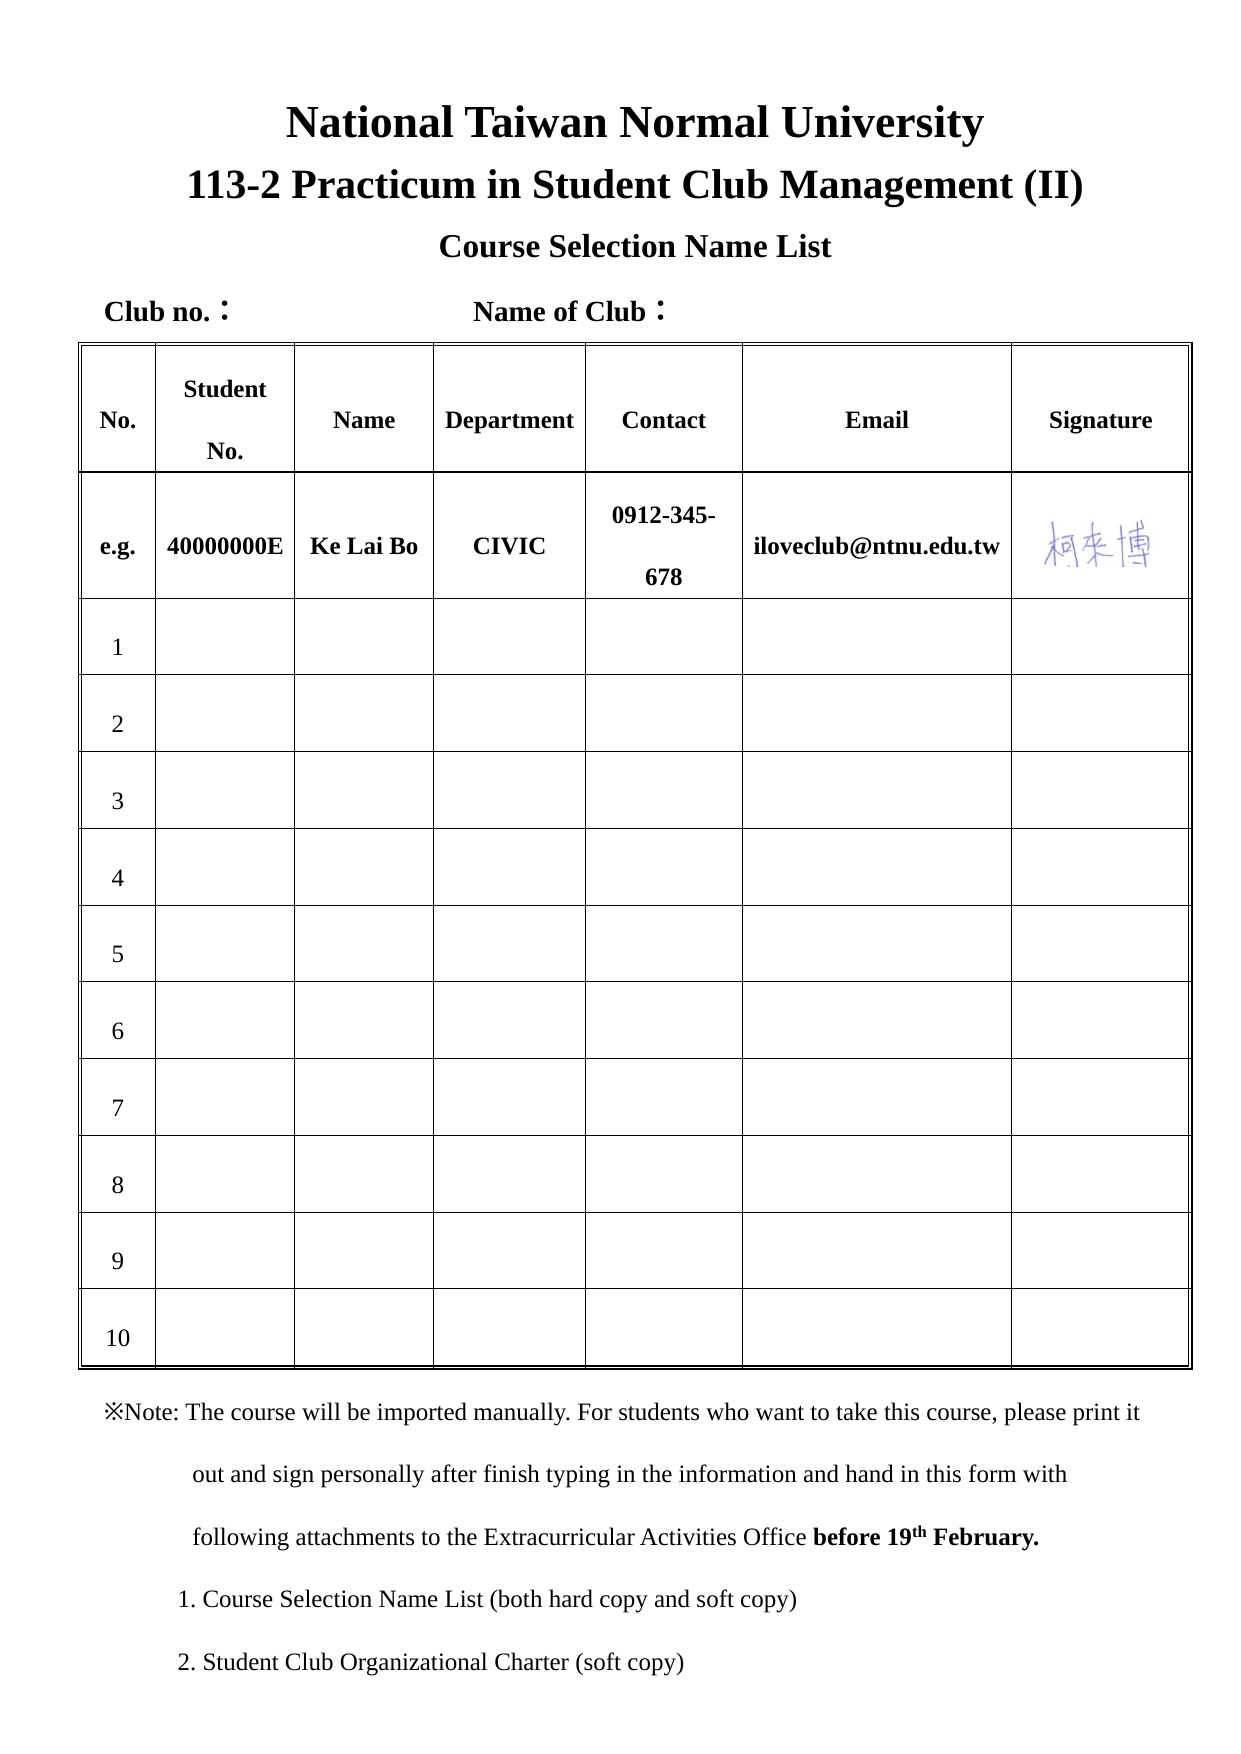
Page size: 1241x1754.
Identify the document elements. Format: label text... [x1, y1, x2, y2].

table_cell [743, 1136, 1011, 1212]
table_cell [156, 752, 294, 828]
table_cell [434, 599, 585, 674]
text 113-2 Practicum in Student Club Management (II) [103, 142, 1167, 204]
table_cell [434, 1136, 585, 1212]
table_header Department [434, 346, 585, 471]
table_cell [743, 1213, 1011, 1288]
table_cell iloveclub@ntnu.edu.tw [743, 473, 1011, 597]
table_cell [1012, 1059, 1188, 1135]
table_cell [295, 829, 433, 904]
table_cell [156, 1213, 294, 1288]
table_cell 10 [82, 1289, 155, 1365]
table_cell [434, 675, 585, 751]
text Club no.： Name of Club： [103, 267, 1167, 329]
table_cell [1012, 599, 1188, 674]
table_cell 0912-345-678 [586, 473, 742, 597]
table_cell [743, 599, 1011, 674]
table_cell [586, 829, 742, 904]
table_cell [743, 982, 1011, 1058]
table_cell [156, 829, 294, 904]
table_cell [434, 982, 585, 1058]
table_cell [586, 1136, 742, 1212]
table_cell [295, 1213, 433, 1288]
table_cell [743, 675, 1011, 751]
table_cell 1 [82, 599, 155, 674]
table_cell 9 [82, 1213, 155, 1288]
table_cell [743, 1289, 1011, 1365]
table_cell [743, 906, 1011, 981]
table_cell [295, 599, 433, 674]
table_cell [434, 752, 585, 828]
text National Taiwan Normal University [103, 79, 1167, 142]
table_cell [156, 982, 294, 1058]
table_cell [586, 752, 742, 828]
table_cell 40000000E [156, 473, 294, 597]
table_cell 2 [82, 675, 155, 751]
table_cell [743, 752, 1011, 828]
table_cell [586, 599, 742, 674]
table_cell 6 [82, 982, 155, 1058]
table_cell [1012, 1136, 1188, 1212]
table_cell 8 [82, 1136, 155, 1212]
table_cell 4 [82, 829, 155, 904]
table_header Email [743, 346, 1011, 471]
table_cell [434, 1059, 585, 1135]
table_cell [1012, 906, 1188, 981]
table_header Contact [586, 346, 742, 471]
table_cell [1012, 982, 1188, 1058]
table_cell [586, 1289, 742, 1365]
table_cell 3 [82, 752, 155, 828]
table_cell [156, 1059, 294, 1135]
table_cell [156, 675, 294, 751]
table_cell Ke Lai Bo [295, 473, 433, 597]
table_cell [1012, 473, 1188, 597]
text ※Note: The course will be imported manually. For students who want to take this course, please print it out and sign personally after finish typing in the information and hand in this form with following attachments to the Extracurricular Activities Office before 19th February. [103, 1370, 1167, 1557]
table_cell [1012, 675, 1188, 751]
table_cell [295, 906, 433, 981]
table_cell [586, 906, 742, 981]
table_cell [586, 982, 742, 1058]
table_cell 7 [82, 1059, 155, 1135]
table_cell [295, 1059, 433, 1135]
table_cell [295, 675, 433, 751]
table_header Name [295, 346, 433, 471]
table_cell [156, 1289, 294, 1365]
table_cell [295, 752, 433, 828]
text 1. Course Selection Name List (both hard copy and soft copy) [177, 1557, 1167, 1620]
table_cell [586, 1213, 742, 1288]
table_header Signature [1012, 346, 1188, 471]
table_cell [156, 599, 294, 674]
table_cell [295, 982, 433, 1058]
text 2. Student Club Organizational Charter (soft copy) [177, 1620, 1167, 1682]
table_cell [743, 1059, 1011, 1135]
table_cell CIVIC [434, 473, 585, 597]
table_cell [1012, 1213, 1188, 1288]
text Course Selection Name List [103, 204, 1167, 267]
table_cell [156, 906, 294, 981]
table_cell [434, 906, 585, 981]
table_cell e.g. [82, 473, 155, 597]
table_cell [1012, 829, 1188, 904]
table_cell [586, 675, 742, 751]
table_header Student No. [156, 346, 294, 471]
table_cell [586, 1059, 742, 1135]
table_cell [434, 1213, 585, 1288]
table_cell [156, 1136, 294, 1212]
table_cell [743, 829, 1011, 904]
table_cell [434, 829, 585, 904]
table_cell [295, 1136, 433, 1212]
table_cell [1012, 1289, 1188, 1365]
table_header No. [82, 346, 155, 471]
table_cell [434, 1289, 585, 1365]
table_cell [295, 1289, 433, 1365]
table_cell [1012, 752, 1188, 828]
table_cell 5 [82, 906, 155, 981]
